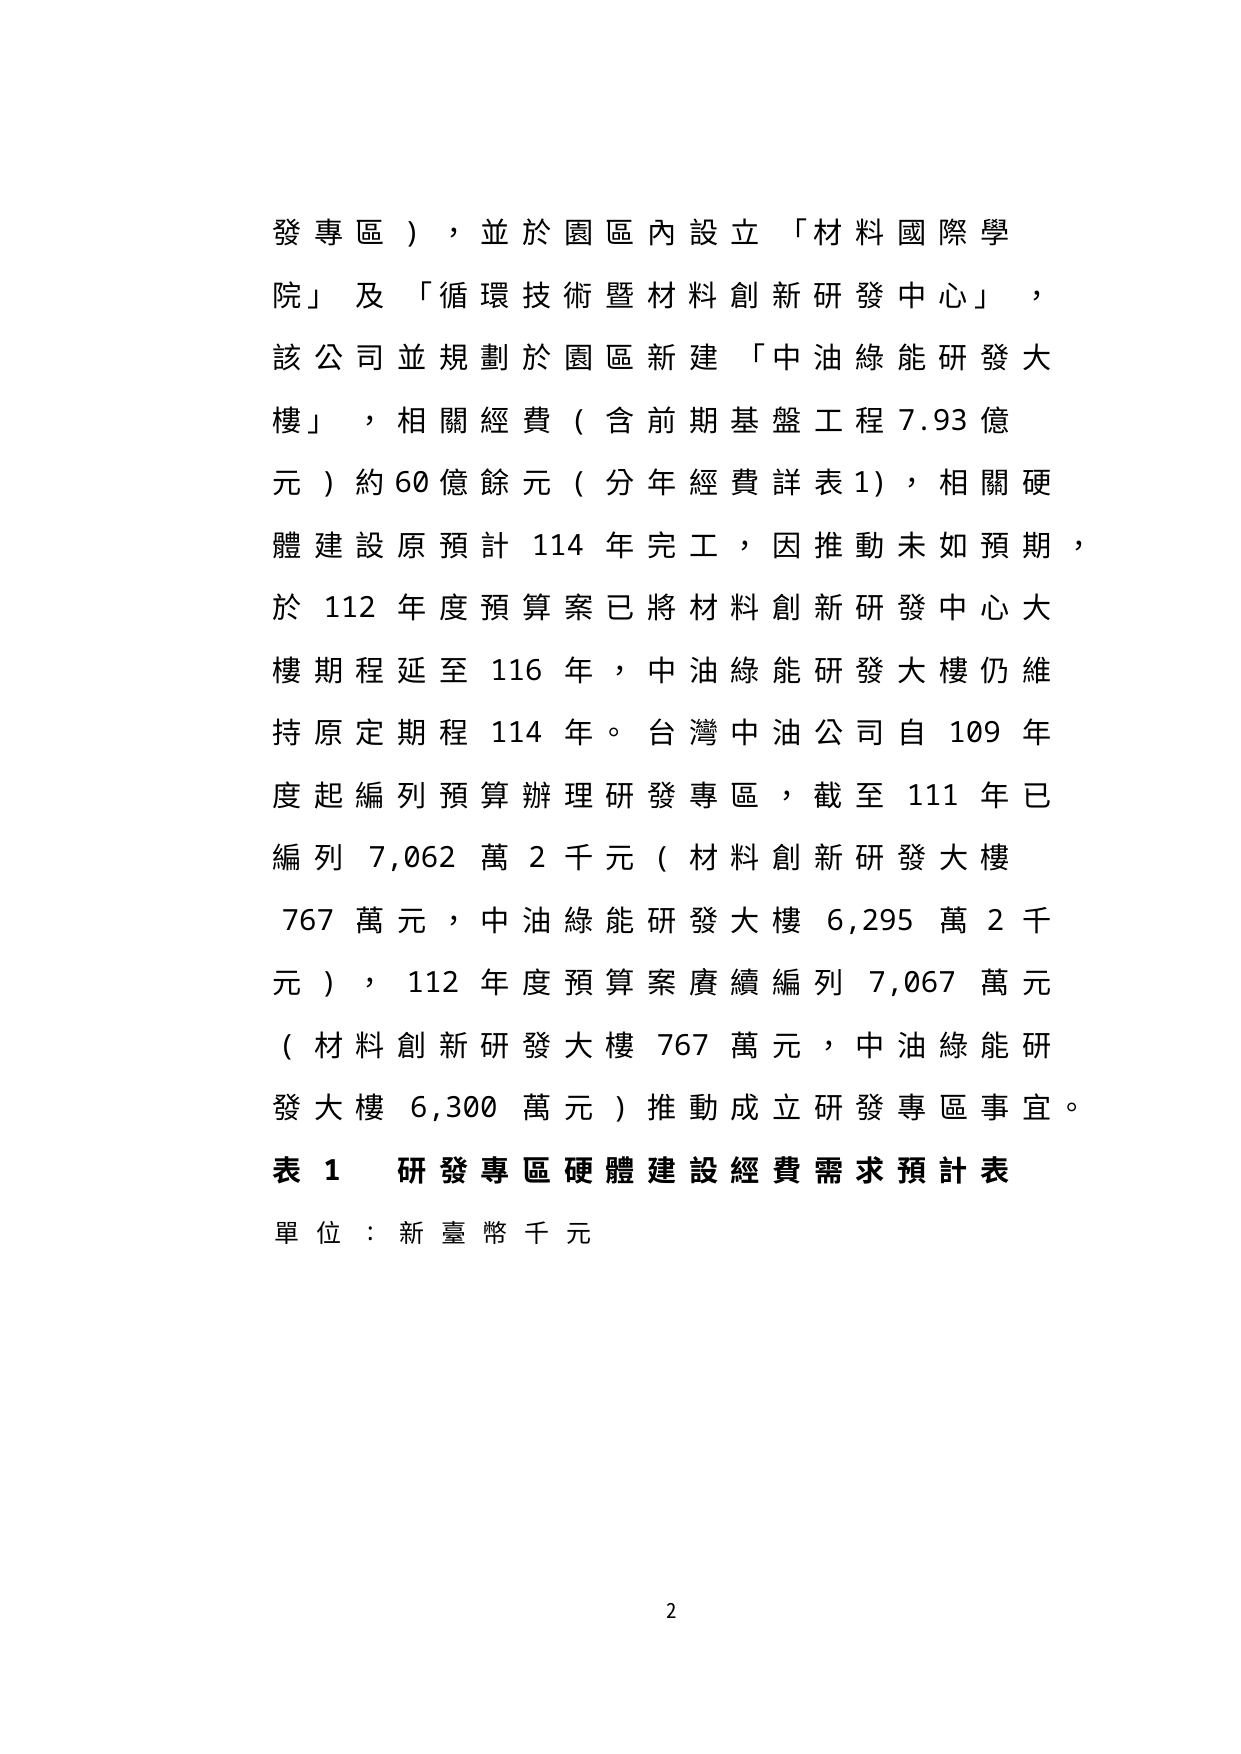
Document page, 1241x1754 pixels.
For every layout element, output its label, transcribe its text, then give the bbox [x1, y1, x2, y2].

text 配合政府循環經濟政策方向，台灣中油公司計畫將原高雄煉油廠無污染之業務區土地，劃設17公頃(含公共設施計約26公頃)成立「循環技術暨材料創新研發專區」(下稱研發專區)，並於園區內設立「材料國際學院」及「循環技術暨材料創新研發中心」，該公司並規劃於園區新建「中油綠能研發大樓」，相關經費(含前期基盤工程7.93億元)約60億餘元(分年經費詳表1)，相關硬體建設原預計114年完工，因推動未如預期，於112年度預算案已將材料創新研發中心大樓期程延至116年，中油綠能研發大樓仍維持原定期程114年。台灣中油公司自109年度起編列預算辦理研發專區，截至111年已編列7,062萬2千元(材料創新研發大樓767萬元，中油綠能研發大樓6,295萬2千元)，112年度預算案賡續編列7,067萬元(材料創新研發大樓767萬元，中油綠能研發大樓6,300萬元)推動成立研發專區事宜。 [242, 189, 1058, 1127]
text 表1 研發專區硬體建設經費需求預計表 單位:新臺幣千元 [242, 1127, 1058, 1252]
